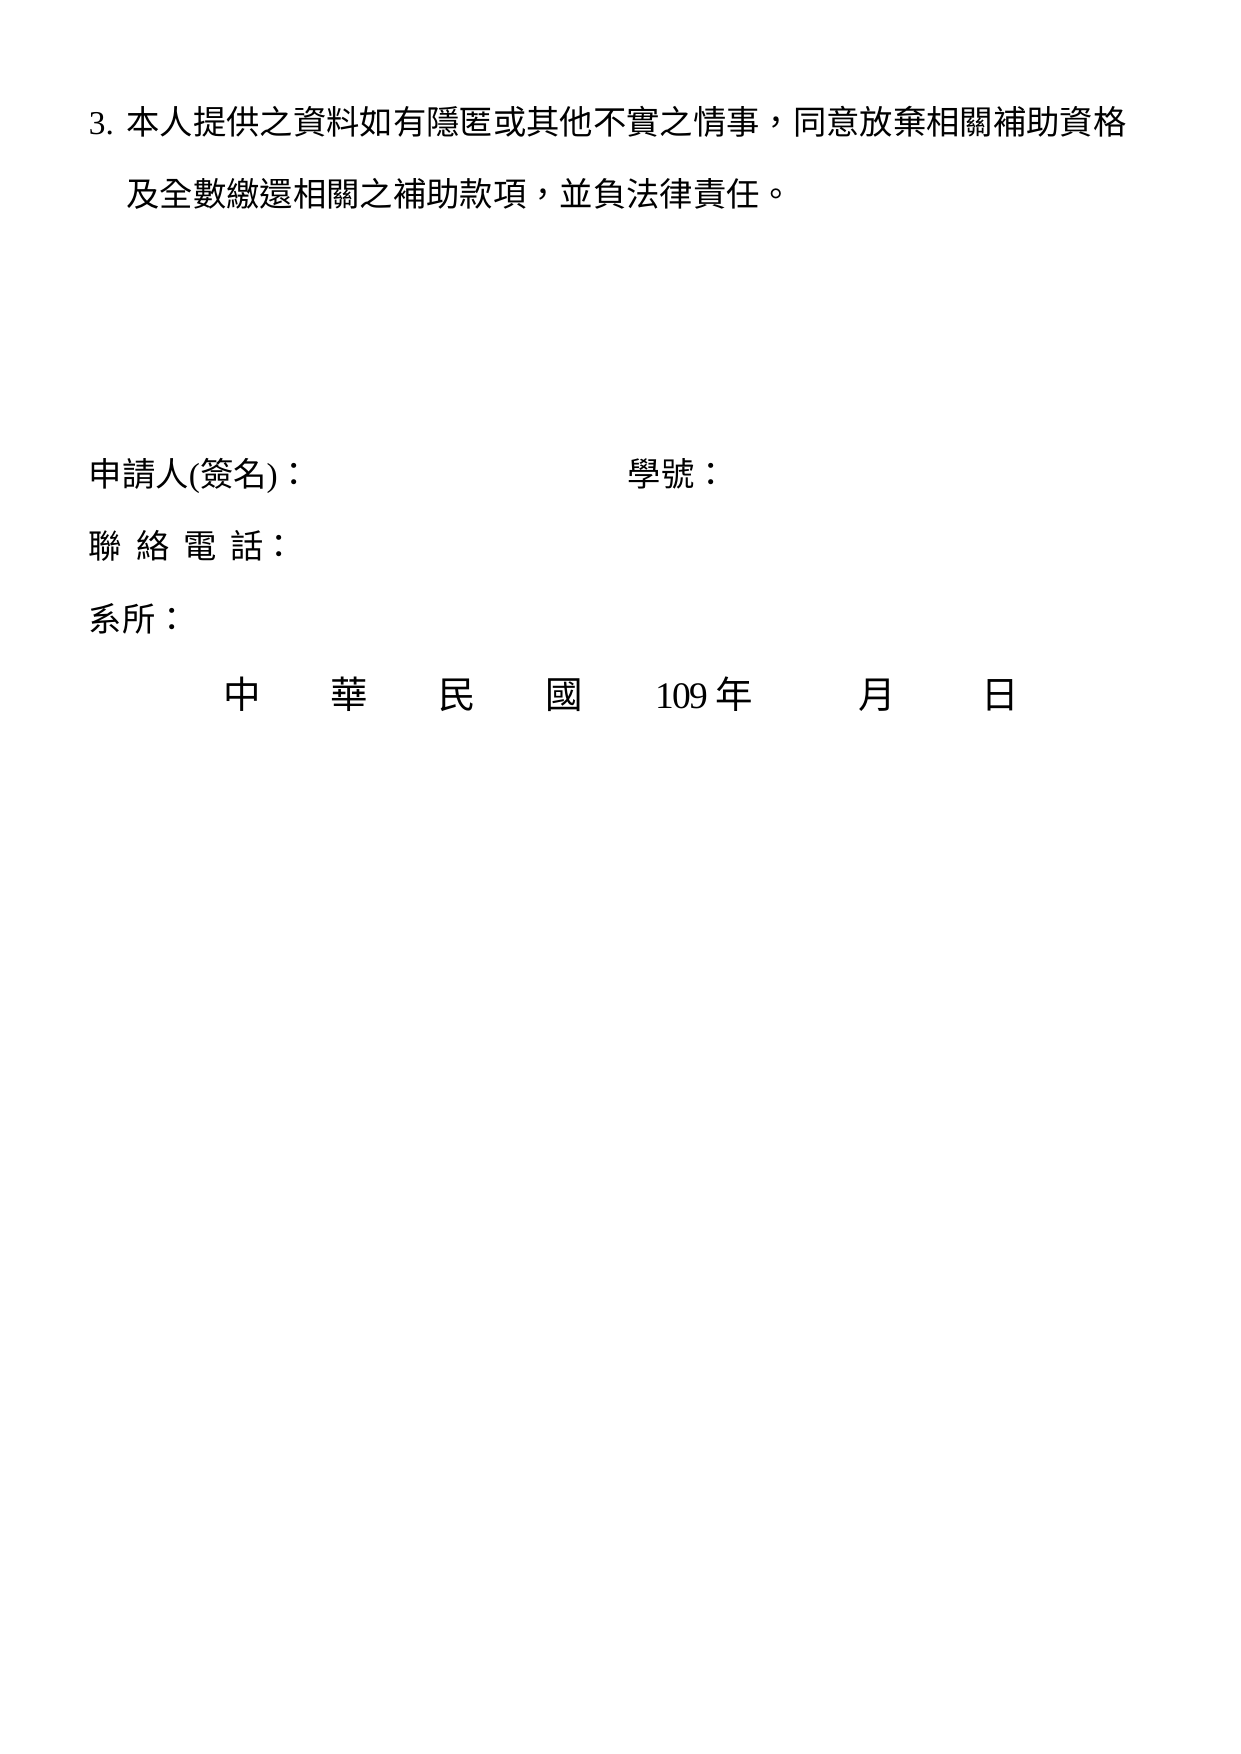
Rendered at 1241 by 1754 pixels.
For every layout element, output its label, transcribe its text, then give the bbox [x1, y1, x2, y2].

text 申請人(簽名)： 學號： [89, 448, 1152, 496]
list 本人提供之資料如有隱匿或其他不實之情事，同意放棄相關補助資格及全數繳還相關之補助款項，並負法律責任。 [89, 96, 1152, 216]
text 系所： [89, 592, 1152, 641]
text 中 華 民 國 109年 月 日 [89, 665, 1155, 719]
text 聯 絡 電 話： [89, 520, 1152, 568]
